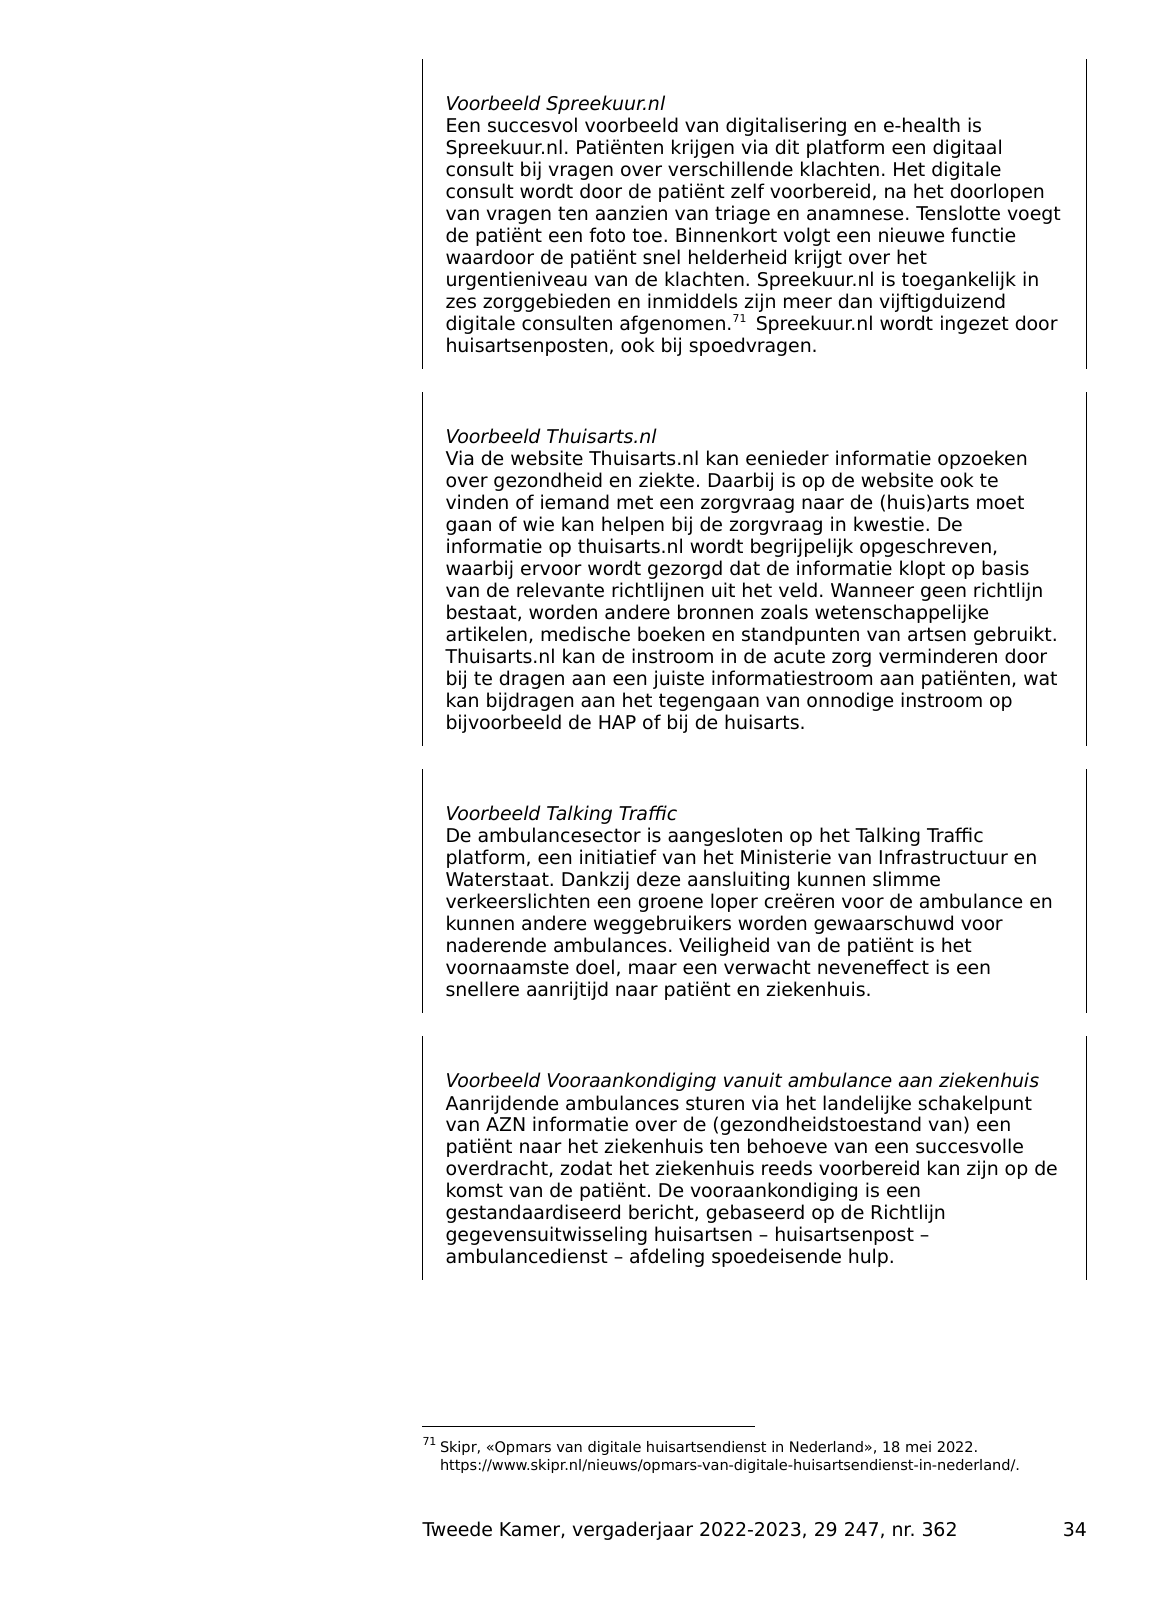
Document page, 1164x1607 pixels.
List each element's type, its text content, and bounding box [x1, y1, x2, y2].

table_header Voorbeeld Vooraankondiging vanuit ambulance aan ziekenhuis Aanrijdende ambulances sturen via het landelijke schakelpunt van AZN informatie over de (gezondheidstoestand van) een patiënt naar het ziekenhuis ten behoeve van een succesvolle overdracht, zodat het ziekenhuis reeds voorbereid kan zijn op de komst van de patiënt. De vooraankondiging is een gestandaardiseerd bericht, gebaseerd op de Richtlijn gegevensuitwisseling huisartsen – huisartsenpost – ambulancedienst – afdeling spoedeisende hulp. [423, 1036, 1086, 1280]
table_header Voorbeeld Spreekuur.nl Een succesvol voorbeeld van digitalisering en e-health is Spreekuur.nl. Patiënten krijgen via dit platform een digitaal consult bij vragen over verschillende klachten. Het digitale consult wordt door de patiënt zelf voorbereid, na het doorlopen van vragen ten aanzien van triage en anamnese. Tenslotte voegt de patiënt een foto toe. Binnenkort volgt een nieuwe functie waardoor de patiënt snel helderheid krijgt over het urgentieniveau van de klachten. Spreekuur.nl is toegankelijk in zes zorggebieden en inmiddels zijn meer dan vijftigduizend digitale consulten afgenomen. Spreekuur.nl wordt ingezet door huisartsenposten, ook bij spoedvragen. [423, 59, 1086, 368]
table_header Voorbeeld Talking Traffic De ambulancesector is aangesloten op het Talking Traffic platform, een initiatief van het Ministerie van Infrastructuur en Waterstaat. Dankzij deze aansluiting kunnen slimme verkeerslichten een groene loper creëren voor de ambulance en kunnen andere weggebruikers worden gewaarschuwd voor naderende ambulances. Veiligheid van de patiënt is het voornaamste doel, maar een verwacht neveneffect is een snellere aanrijtijd naar patiënt en ziekenhuis. [423, 769, 1086, 1013]
table_header Voorbeeld Thuisarts.nl Via de website Thuisarts.nl kan eenieder informatie opzoeken over gezondheid en ziekte. Daarbij is op de website ook te vinden of iemand met een zorgvraag naar de (huis)arts moet gaan of wie kan helpen bij de zorgvraag in kwestie. De informatie op thuisarts.nl wordt begrijpelijk opgeschreven, waarbij ervoor wordt gezorgd dat de informatie klopt op basis van de relevante richtlijnen uit het veld. Wanneer geen richtlijn bestaat, worden andere bronnen zoals wetenschappelijke artikelen, medische boeken en standpunten van artsen gebruikt. Thuisarts.nl kan de instroom in de acute zorg verminderen door bij te dragen aan een juiste informatiestroom aan patiënten, wat kan bijdragen aan het tegengaan van onnodige instroom op bijvoorbeeld de HAP of bij de huisarts. [423, 392, 1086, 746]
